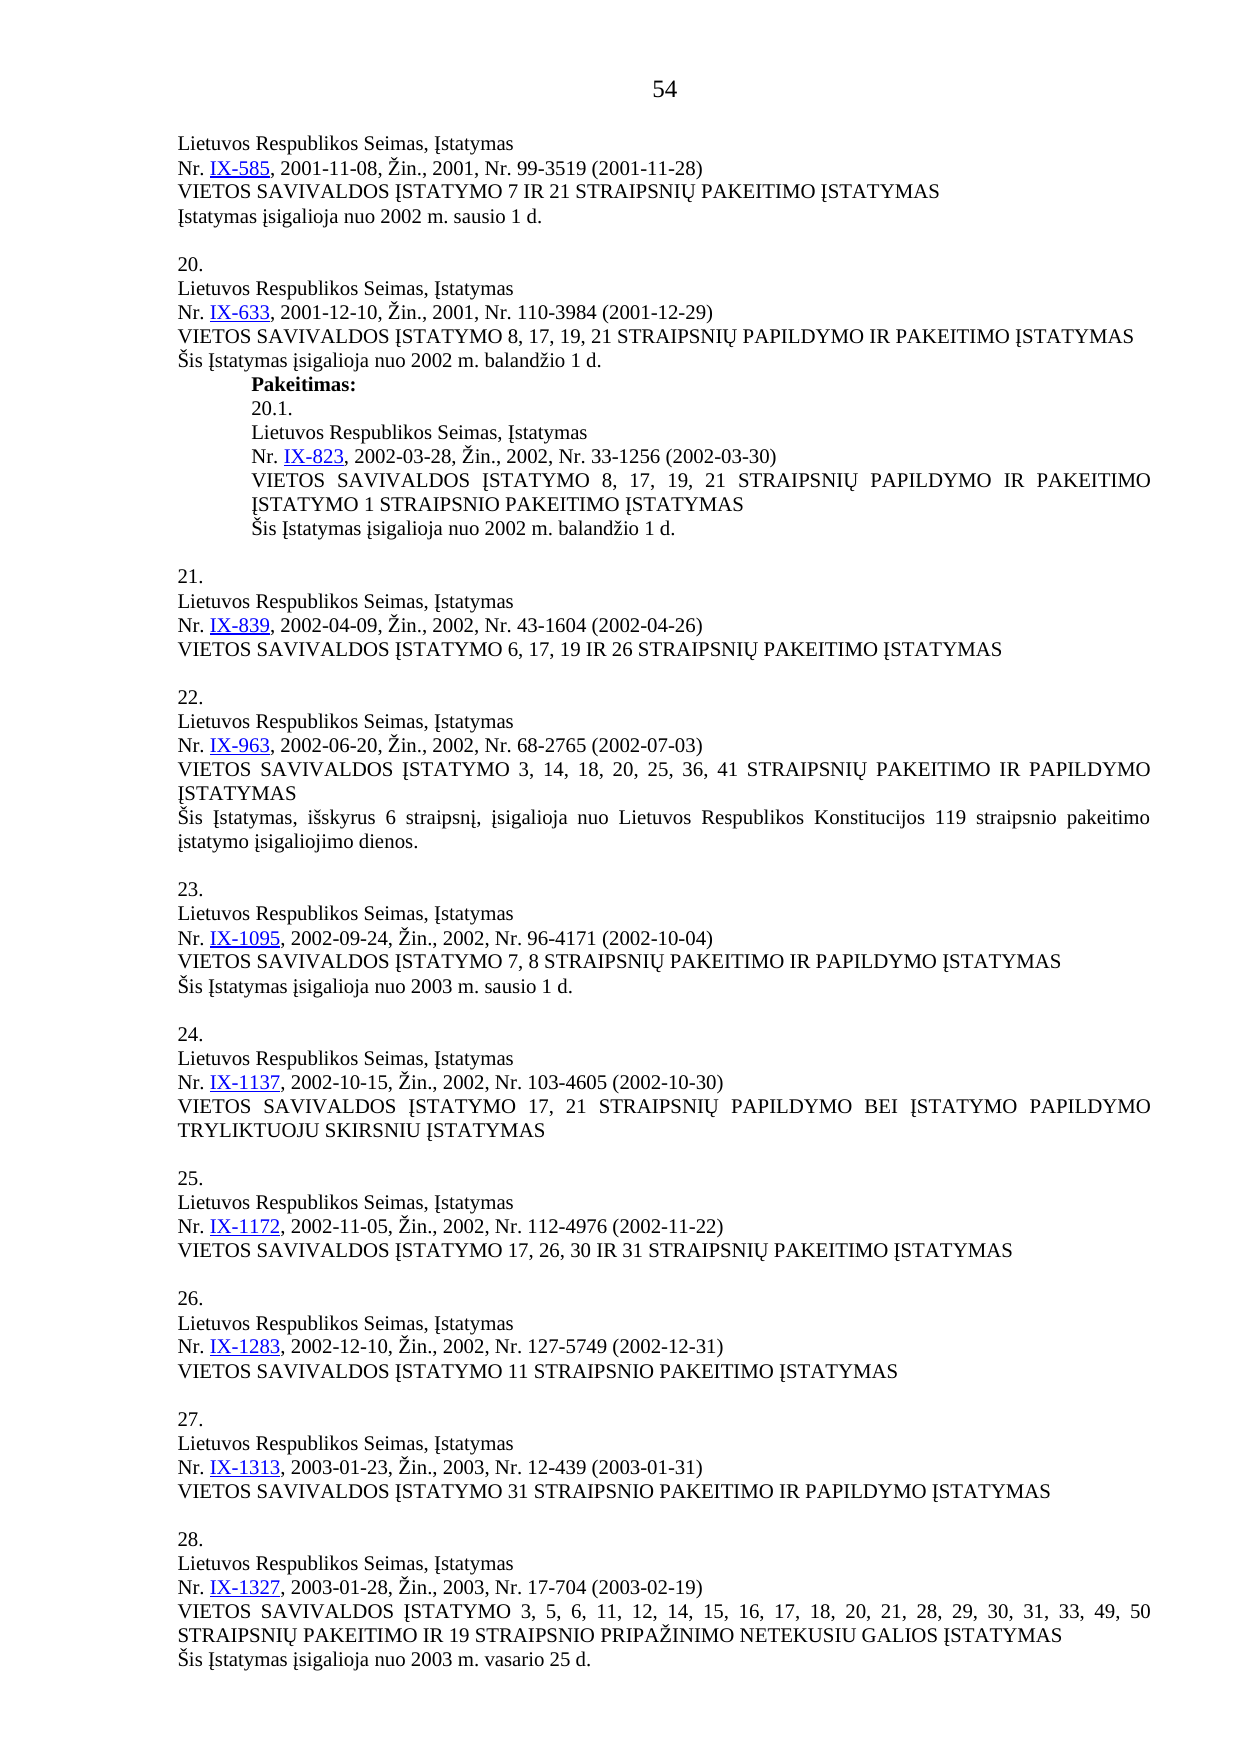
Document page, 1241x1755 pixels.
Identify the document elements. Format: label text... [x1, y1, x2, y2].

text 26. [177, 1286, 1152, 1310]
text Lietuvos Respublikos Seimas, Įstatymas [177, 1310, 1152, 1334]
text Lietuvos Respublikos Seimas, Įstatymas [177, 709, 1152, 733]
text Įstatymas įsigalioja nuo 2002 m. sausio 1 d. [177, 203, 1152, 228]
text 20. [177, 252, 1152, 276]
text 22. [177, 685, 1152, 709]
text VIETOS SAVIVALDOS ĮSTATYMO 17, 21 STRAIPSNIŲ PAPILDYMO BEI ĮSTATYMO PAPILDYMO TRYLIKTUOJU SKIRSNIU ĮSTATYMAS [177, 1094, 1152, 1142]
text Lietuvos Respublikos Seimas, Įstatymas [177, 420, 1152, 444]
text 20.1. [177, 396, 1152, 420]
text Šis Įstatymas įsigalioja nuo 2003 m. vasario 25 d. [177, 1647, 1152, 1671]
text 21. [177, 564, 1152, 588]
text Lietuvos Respublikos Seimas, Įstatymas [177, 901, 1152, 925]
text Lietuvos Respublikos Seimas, Įstatymas [177, 276, 1152, 300]
text 28. [177, 1527, 1152, 1551]
text VIETOS SAVIVALDOS ĮSTATYMO 8, 17, 19, 21 STRAIPSNIŲ PAPILDYMO IR PAKEITIMO ĮSTATYMAS [177, 324, 1152, 348]
text 25. [177, 1166, 1152, 1190]
text Nr. IX-1172, 2002-11-05, Žin., 2002, Nr. 112-4976 (2002-11-22) [177, 1214, 1152, 1238]
text Nr. IX-963, 2002-06-20, Žin., 2002, Nr. 68-2765 (2002-07-03) [177, 733, 1152, 757]
text VIETOS SAVIVALDOS ĮSTATYMO 11 STRAIPSNIO PAKEITIMO ĮSTATYMAS [177, 1358, 1152, 1383]
text Nr. IX-1283, 2002-12-10, Žin., 2002, Nr. 127-5749 (2002-12-31) [177, 1334, 1152, 1358]
text VIETOS SAVIVALDOS ĮSTATYMO 3, 5, 6, 11, 12, 14, 15, 16, 17, 18, 20, 21, 28, 29, 30, 31, 33, 49, 50 STRAIPSNIŲ PAKEITIMO IR 19 STRAIPSNIO PRIPAŽINIMO NETEKUSIU GALIOS ĮSTATYMAS [177, 1599, 1152, 1647]
text Nr. IX-633, 2001-12-10, Žin., 2001, Nr. 110-3984 (2001-12-29) [177, 300, 1152, 324]
text VIETOS SAVIVALDOS ĮSTATYMO 7, 8 STRAIPSNIŲ PAKEITIMO IR PAPILDYMO ĮSTATYMAS [177, 949, 1152, 973]
text Lietuvos Respublikos Seimas, Įstatymas [177, 1551, 1152, 1575]
text VIETOS SAVIVALDOS ĮSTATYMO 6, 17, 19 IR 26 STRAIPSNIŲ PAKEITIMO ĮSTATYMAS [177, 637, 1152, 661]
text VIETOS SAVIVALDOS ĮSTATYMO 8, 17, 19, 21 STRAIPSNIŲ PAPILDYMO IR PAKEITIMO ĮSTATYMO 1 STRAIPSNIO PAKEITIMO ĮSTATYMAS [251, 468, 1152, 516]
text Nr. IX-585, 2001-11-08, Žin., 2001, Nr. 99-3519 (2001-11-28) [177, 155, 1152, 179]
text VIETOS SAVIVALDOS ĮSTATYMO 31 STRAIPSNIO PAKEITIMO IR PAPILDYMO ĮSTATYMAS [177, 1479, 1152, 1503]
text VIETOS SAVIVALDOS ĮSTATYMO 3, 14, 18, 20, 25, 36, 41 STRAIPSNIŲ PAKEITIMO IR PAPILDYMO ĮSTATYMAS [177, 757, 1152, 805]
text Šis Įstatymas įsigalioja nuo 2003 m. sausio 1 d. [177, 973, 1152, 998]
text Nr. IX-1137, 2002-10-15, Žin., 2002, Nr. 103-4605 (2002-10-30) [177, 1070, 1152, 1094]
text Šis Įstatymas, išskyrus 6 straipsnį, įsigalioja nuo Lietuvos Respublikos Konstitucijos 119 straipsnio pakeitimo įstatymo įsigaliojimo dienos. [177, 805, 1152, 853]
text Nr. IX-1313, 2003-01-23, Žin., 2003, Nr. 12-439 (2003-01-31) [177, 1455, 1152, 1479]
text Lietuvos Respublikos Seimas, Įstatymas [177, 1046, 1152, 1070]
text Šis Įstatymas įsigalioja nuo 2002 m. balandžio 1 d. [177, 348, 1152, 372]
text 24. [177, 1022, 1152, 1046]
text Šis Įstatymas įsigalioja nuo 2002 m. balandžio 1 d. [177, 516, 1152, 540]
text Lietuvos Respublikos Seimas, Įstatymas [177, 131, 1152, 155]
text Lietuvos Respublikos Seimas, Įstatymas [177, 1190, 1152, 1214]
text Lietuvos Respublikos Seimas, Įstatymas [177, 1431, 1152, 1455]
text Nr. IX-1095, 2002-09-24, Žin., 2002, Nr. 96-4171 (2002-10-04) [177, 925, 1152, 949]
text Pakeitimas: [177, 372, 1152, 396]
text 27. [177, 1407, 1152, 1431]
text Nr. IX-839, 2002-04-09, Žin., 2002, Nr. 43-1604 (2002-04-26) [177, 613, 1152, 637]
text Nr. IX-1327, 2003-01-28, Žin., 2003, Nr. 17-704 (2003-02-19) [177, 1575, 1152, 1599]
text Lietuvos Respublikos Seimas, Įstatymas [177, 588, 1152, 613]
text Nr. IX-823, 2002-03-28, Žin., 2002, Nr. 33-1256 (2002-03-30) [177, 444, 1152, 468]
text 23. [177, 877, 1152, 901]
text VIETOS SAVIVALDOS ĮSTATYMO 17, 26, 30 IR 31 STRAIPSNIŲ PAKEITIMO ĮSTATYMAS [177, 1238, 1152, 1262]
text VIETOS SAVIVALDOS ĮSTATYMO 7 IR 21 STRAIPSNIŲ PAKEITIMO ĮSTATYMAS [177, 179, 1152, 203]
